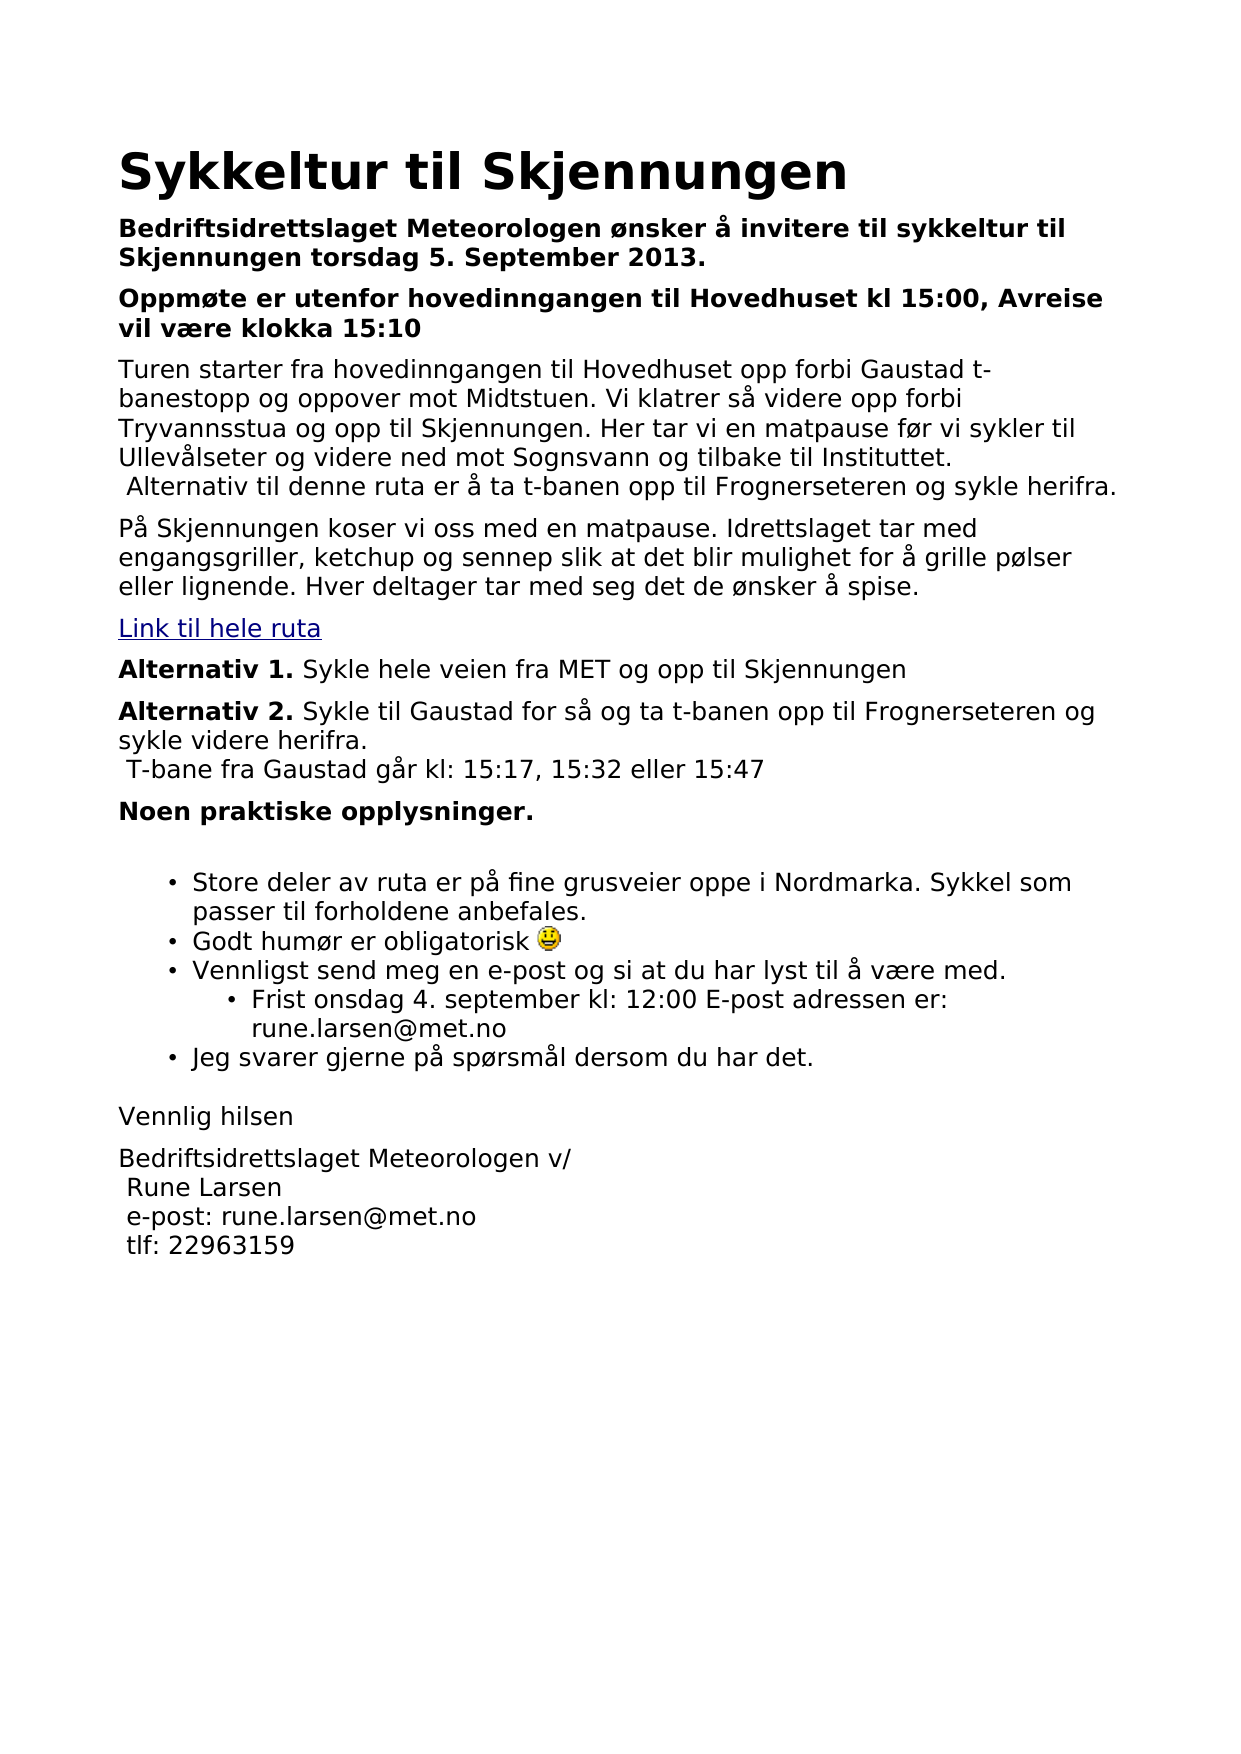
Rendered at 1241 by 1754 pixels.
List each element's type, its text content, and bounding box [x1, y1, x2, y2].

subtitle Sykkeltur til Skjennungen [118, 143, 1122, 201]
text Link til hele ruta [118, 614, 1122, 643]
list Jeg svarer gjerne på spørsmål dersom du har det. [177, 1043, 1122, 1073]
text På Skjennungen koser vi oss med en matpause. Idrettslaget tar med engangsgriller, ketchup og sennep slik at det blir mulighet for å grille pølser eller lignende. Hver deltager tar med seg det de ønsker å spise. [118, 514, 1122, 601]
picture [537, 926, 561, 951]
text Noen praktiske opplysninger. [118, 797, 1122, 826]
text Alternativ 1. Sykle hele veien fra MET og opp til Skjennungen [118, 656, 1122, 685]
list Godt humør er obligatorisk [177, 927, 1122, 956]
text Vennlig hilsen [118, 1102, 1122, 1131]
text Turen starter fra hovedinngangen til Hovedhuset opp forbi Gaustad t-banestopp og oppover mot Midtstuen. Vi klatrer så videre opp forbi Tryvannsstua og opp til Skjennungen. Her tar vi en matpause før vi sykler til Ullevålseter og videre ned mot Sognsvann og tilbake til Instituttet. Alternativ til denne ruta er å ta t-banen opp til Frognerseteren og sykle herifra. [118, 356, 1122, 501]
list Frist onsdag 4. september kl: 12:00 E-post adressen er: rune.larsen@met.no [236, 985, 1122, 1043]
text Bedriftsidrettslaget Meteorologen ønsker å invitere til sykkeltur til Skjennungen torsdag 5. September 2013. [118, 214, 1122, 272]
text Oppmøte er utenfor hovedinngangen til Hovedhuset kl 15:00, Avreise vil være klokka 15:10 [118, 285, 1122, 343]
text Bedriftsidrettslaget Meteorologen v/ Rune Larsen e-post: rune.larsen@met.no tlf: 22963159 [118, 1144, 1122, 1261]
text Alternativ 2. Sykle til Gaustad for så og ta t-banen opp til Frognerseteren og sykle videre herifra. T-bane fra Gaustad går kl: 15:17, 15:32 eller 15:47 [118, 697, 1122, 785]
list Store deler av ruta er på fine grusveier oppe i Nordmarka. Sykkel som passer til forholdene anbefales. [177, 868, 1122, 927]
list Vennligst send meg en e-post og si at du har lyst til å være med. [177, 956, 1122, 985]
